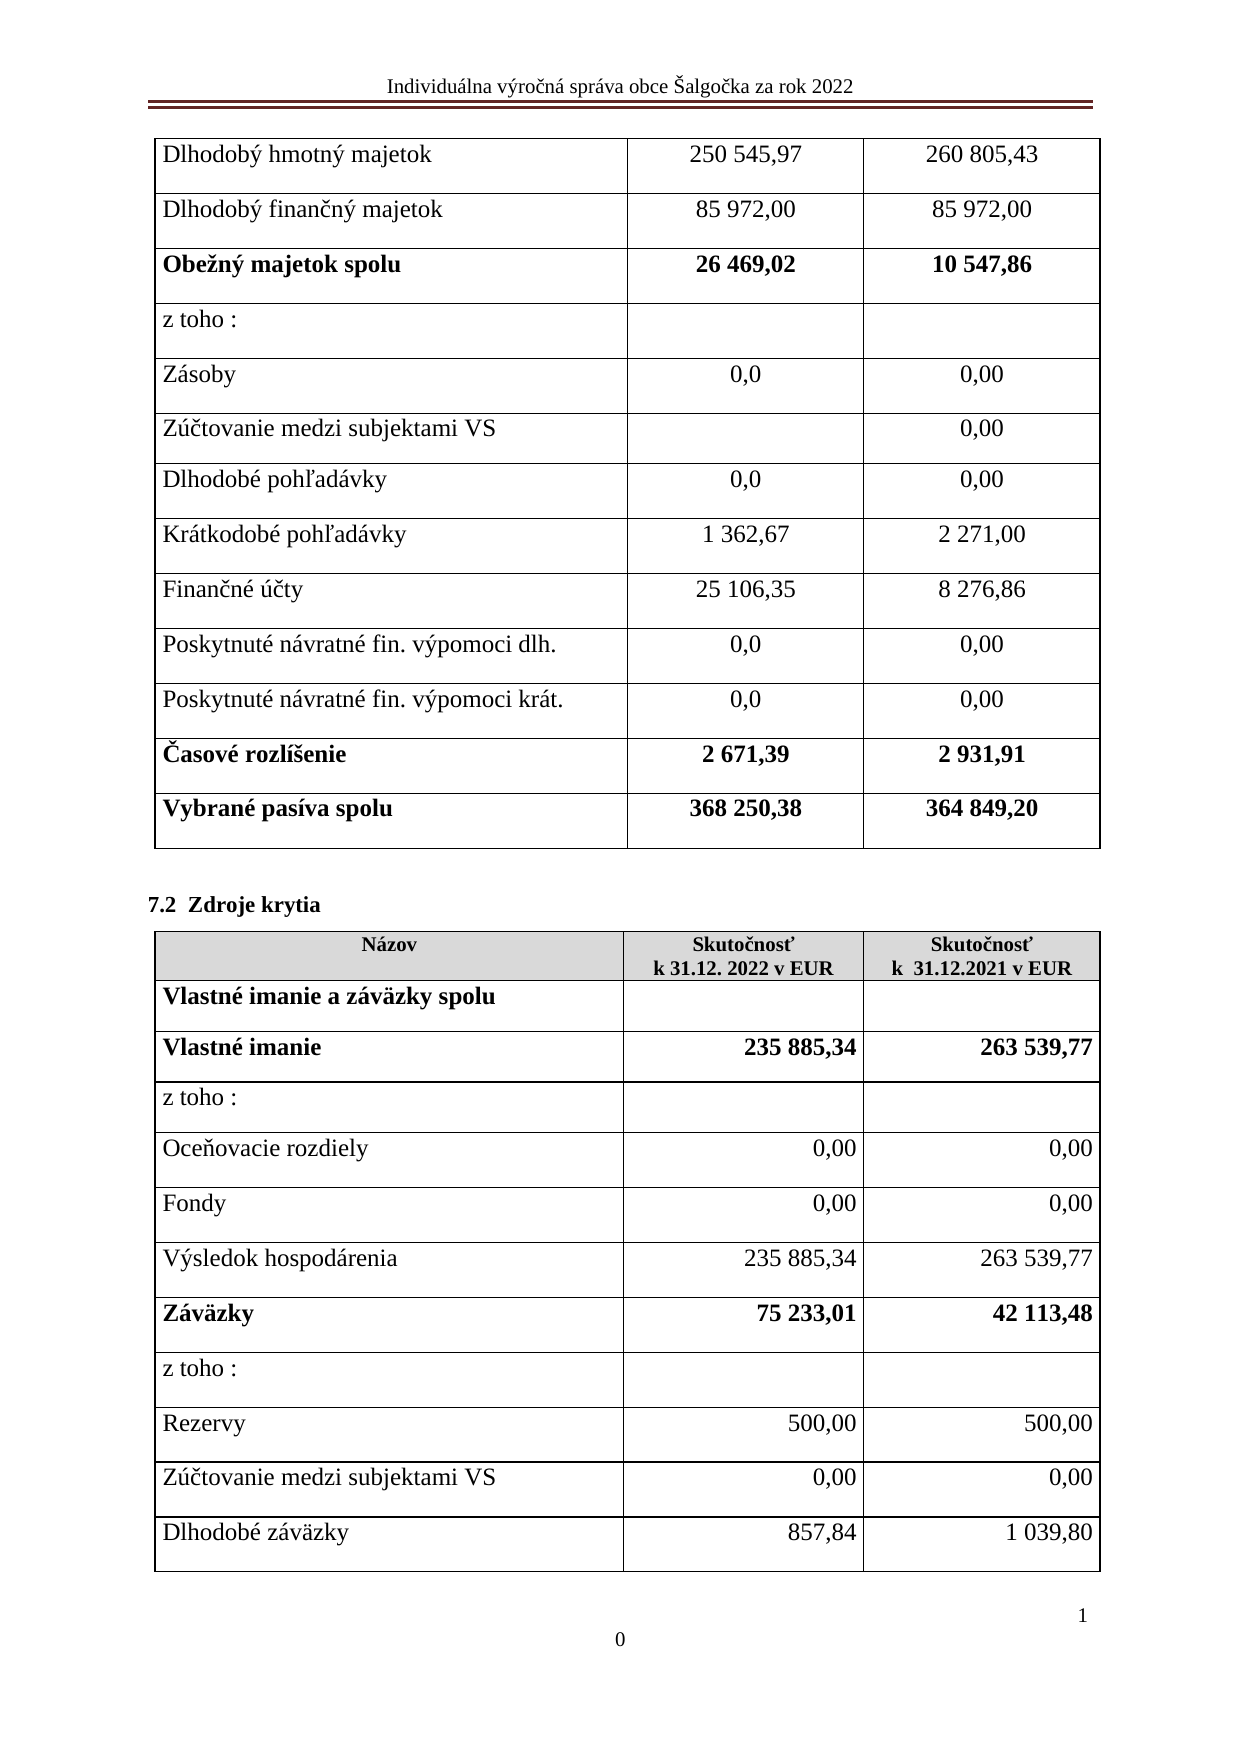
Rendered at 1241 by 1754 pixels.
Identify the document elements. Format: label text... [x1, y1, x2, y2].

table_header Skutočnosť k 31.12. 2022 v EUR [624, 932, 863, 980]
table_cell 0,00 [864, 464, 1099, 518]
table_cell 500,00 [864, 1408, 1099, 1461]
table_cell 1 039,80 [864, 1518, 1099, 1571]
table_cell Zúčtovanie medzi subjektami VS [156, 1463, 623, 1516]
table_cell Rezervy [156, 1408, 623, 1461]
table_cell 85 972,00 [628, 194, 863, 248]
table_cell [628, 414, 863, 463]
table_cell [864, 1353, 1099, 1407]
table_cell [864, 304, 1099, 358]
table_cell z toho : [156, 304, 627, 358]
table_cell Krátkodobé pohľadávky [156, 519, 627, 573]
table_cell [864, 981, 1099, 1031]
table_cell Zásoby [156, 359, 627, 412]
table_cell 250 545,97 [628, 139, 863, 193]
table_cell Časové rozlíšenie [156, 739, 627, 792]
table_cell 2 671,39 [628, 739, 863, 792]
table_cell 0,00 [624, 1133, 863, 1187]
table_cell Výsledok hospodárenia [156, 1243, 623, 1297]
table_cell 10 547,86 [864, 249, 1099, 303]
table_cell Oceňovacie rozdiely [156, 1133, 623, 1187]
table_cell Vlastné imanie a záväzky spolu [156, 981, 623, 1031]
text 7.2 Zdroje krytia [148, 892, 1093, 918]
table_cell 85 972,00 [864, 194, 1099, 248]
table_cell 25 106,35 [628, 574, 863, 628]
table_cell 368 250,38 [628, 794, 863, 847]
table_cell 0,00 [864, 1463, 1099, 1516]
table_cell Fondy [156, 1188, 623, 1242]
table_cell Vlastné imanie [156, 1032, 623, 1081]
table_header Skutočnosť k 31.12.2021 v EUR [864, 932, 1099, 980]
table_cell 857,84 [624, 1518, 863, 1571]
table_cell 263 539,77 [864, 1243, 1099, 1297]
table_cell 0,0 [628, 684, 863, 738]
table_cell 26 469,02 [628, 249, 863, 303]
table_cell Zúčtovanie medzi subjektami VS [156, 414, 627, 463]
table_cell Dlhodobý finančný majetok [156, 194, 627, 248]
table_cell z toho : [156, 1353, 623, 1407]
table_cell 364 849,20 [864, 794, 1099, 847]
table_cell Obežný majetok spolu [156, 249, 627, 303]
table_cell 75 233,01 [624, 1298, 863, 1352]
table_cell 0,00 [864, 629, 1099, 683]
table_cell 500,00 [624, 1408, 863, 1461]
table_cell Dlhodobé záväzky [156, 1518, 623, 1571]
table_cell 0,00 [624, 1188, 863, 1242]
table_cell 260 805,43 [864, 139, 1099, 193]
table_cell Vybrané pasíva spolu [156, 794, 627, 847]
table_cell Dlhodobé pohľadávky [156, 464, 627, 518]
table_cell [624, 1353, 863, 1407]
table_cell 0,00 [864, 414, 1099, 463]
table_cell Záväzky [156, 1298, 623, 1352]
table_cell [864, 1083, 1099, 1132]
table_cell 0,0 [628, 464, 863, 518]
table_cell 0,00 [864, 1133, 1099, 1187]
table_cell Poskytnuté návratné fin. výpomoci krát. [156, 684, 627, 738]
table_cell 0,00 [864, 684, 1099, 738]
table_cell z toho : [156, 1083, 623, 1132]
table_cell [624, 981, 863, 1031]
table_cell 0,0 [628, 359, 863, 412]
table_cell [628, 304, 863, 358]
table_header Názov [156, 932, 623, 980]
table_cell 0,0 [628, 629, 863, 683]
table_cell Finančné účty [156, 574, 627, 628]
table_cell 2 271,00 [864, 519, 1099, 573]
table_cell 42 113,48 [864, 1298, 1099, 1352]
table_cell 2 931,91 [864, 739, 1099, 792]
table_cell 1 362,67 [628, 519, 863, 573]
table_cell 263 539,77 [864, 1032, 1099, 1081]
table_cell 0,00 [864, 1188, 1099, 1242]
table_cell Dlhodobý hmotný majetok [156, 139, 627, 193]
table_cell 235 885,34 [624, 1243, 863, 1297]
table_cell [624, 1083, 863, 1132]
table_cell 235 885,34 [624, 1032, 863, 1081]
table_cell 8 276,86 [864, 574, 1099, 628]
table_cell 0,00 [624, 1463, 863, 1516]
table_cell Poskytnuté návratné fin. výpomoci dlh. [156, 629, 627, 683]
table_cell 0,00 [864, 359, 1099, 412]
